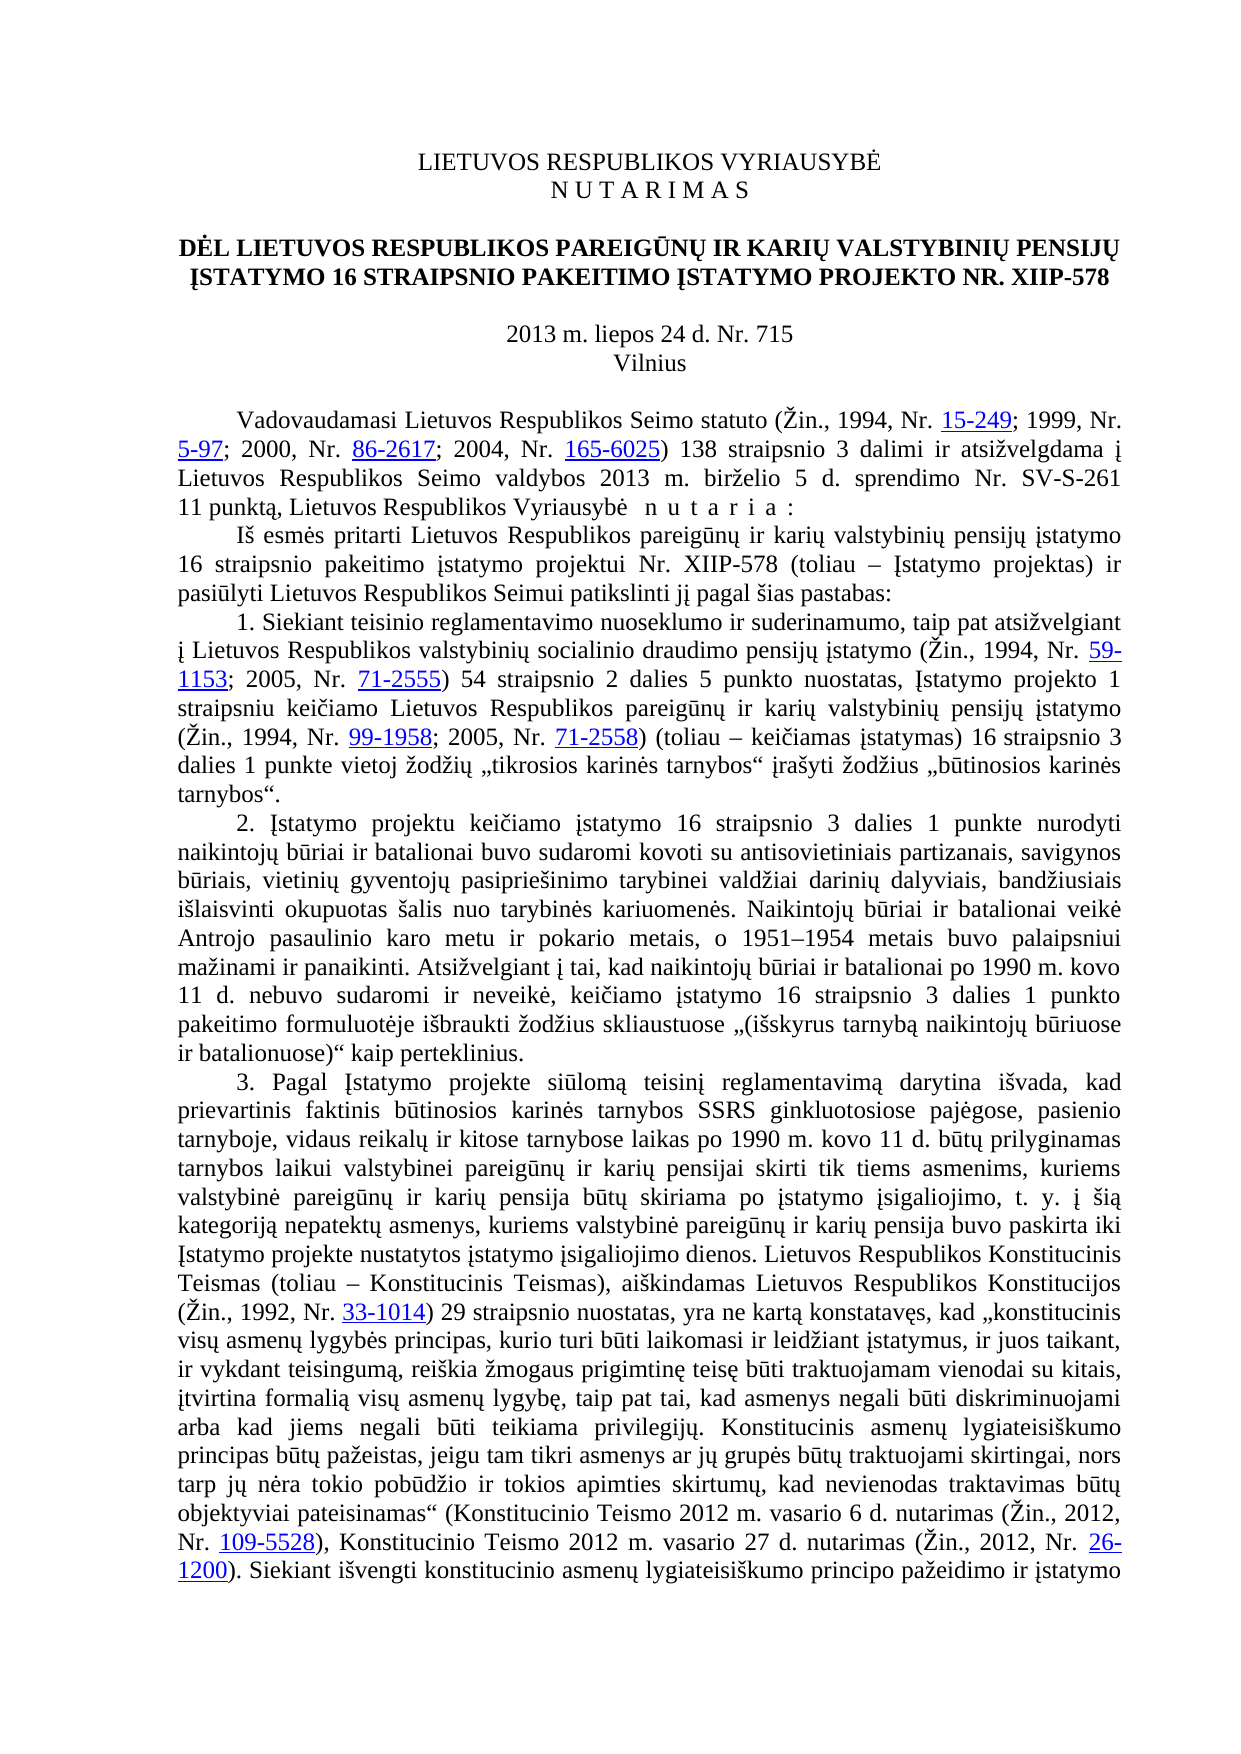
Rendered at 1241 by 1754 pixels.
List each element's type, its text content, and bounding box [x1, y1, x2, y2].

text NUTARIMAS [177, 176, 1122, 204]
text Dėl LIETUVOS RESPUBLIKOS PAREIGŪNŲ IR KARIŲ VALSTYBINIŲ PENSIJŲ ĮSTATYMO 16 STRAIPSNIO PAKEITIMO ĮSTATYMO PROJEKTO NR. XIIP-578 [177, 233, 1122, 291]
text Lietuvos Respublikos Vyriausybė [177, 147, 1122, 176]
text 3. Pagal Įstatymo projekte siūlomą teisinį reglamentavimą darytina išvada, kad prievartinis faktinis būtinosios karinės tarnybos SSRS ginkluotosiose pajėgose, pasienio tarnyboje, vidaus reikalų ir kitose tarnybose laikas po 1990 m. kovo 11 d. būtų prilyginamas tarnybos laikui valstybinei pareigūnų ir karių pensijai skirti tik tiems asmenims, kuriems valstybinė pareigūnų ir karių pensija būtų skiriama po įstatymo įsigaliojimo, t. y. į šią kategoriją nepatektų asmenys, kuriems valstybinė pareigūnų ir karių pensija buvo paskirta iki Įstatymo projekte nustatytos įstatymo įsigaliojimo dienos. Lietuvos Respublikos Konstitucinis Teismas (toliau – Konstitucinis Teismas), aiškindamas Lietuvos Respublikos Konstitucijos (Žin., 1992, Nr. 33-1014) 29 straipsnio nuostatas, yra ne kartą konstatavęs, kad „konstitucinis visų asmenų lygybės principas, kurio turi būti laikomasi ir leidžiant įstatymus, ir juos taikant, ir vykdant teisingumą, reiškia žmogaus prigimtinę teisę būti traktuojamam vienodai su kitais, įtvirtina formalią visų asmenų lygybę, taip pat tai, kad asmenys negali būti diskriminuojami arba kad jiems negali būti teikiama privilegijų. Konstitucinis asmenų lygiateisiškumo principas būtų pažeistas, jeigu tam tikri asmenys ar jų grupės būtų traktuojami skirtingai, nors tarp jų nėra tokio pobūdžio ir tokios apimties skirtumų, kad nevienodas traktavimas būtų objektyviai pateisinamas“ (Konstitucinio Teismo 2012 m. vasario 6 d. nutarimas (Žin., 2012, Nr. 109-5528), Konstitucinio Teismo 2012 m. vasario 27 d. nutarimas (Žin., 2012, Nr. 26-1200). Siekiant išvengti konstitucinio asmenų lygiateisiškumo principo pažeidimo ir įstatymo [177, 1067, 1122, 1584]
text Vilnius [177, 348, 1122, 377]
text 2013 m. liepos 24 d. Nr. 715 [177, 319, 1122, 348]
text 2. Įstatymo projektu keičiamo įstatymo 16 straipsnio 3 dalies 1 punkte nurodyti naikintojų būriai ir batalionai buvo sudaromi kovoti su antisovietiniais partizanais, savigynos būriais, vietinių gyventojų pasipriešinimo tarybinei valdžiai darinių dalyviais, bandžiusiais išlaisvinti okupuotas šalis nuo tarybinės kariuomenės. Naikintojų būriai ir batalionai veikė Antrojo pasaulinio karo metu ir pokario metais, o 1951–1954 metais buvo palaipsniui mažinami ir panaikinti. Atsižvelgiant į tai, kad naikintojų būriai ir batalionai po 1990 m. kovo 11 d. nebuvo sudaromi ir neveikė, keičiamo įstatymo 16 straipsnio 3 dalies 1 punkto pakeitimo formuluotėje išbraukti žodžius skliaustuose „(išskyrus tarnybą naikintojų būriuose ir batalionuose)“ kaip perteklinius. [177, 808, 1122, 1067]
text 1. Siekiant teisinio reglamentavimo nuoseklumo ir suderinamumo, taip pat atsižvelgiant į Lietuvos Respublikos valstybinių socialinio draudimo pensijų įstatymo (Žin., 1994, Nr. 59-1153; 2005, Nr. 71-2555) 54 straipsnio 2 dalies 5 punkto nuostatas, Įstatymo projekto 1 straipsniu keičiamo Lietuvos Respublikos pareigūnų ir karių valstybinių pensijų įstatymo (Žin., 1994, Nr. 99-1958; 2005, Nr. 71-2558) (toliau – keičiamas įstatymas) 16 straipsnio 3 dalies 1 punkte vietoj žodžių „tikrosios karinės tarnybos“ įrašyti žodžius „būtinosios karinės tarnybos“. [177, 607, 1122, 808]
text Vadovaudamasi Lietuvos Respublikos Seimo statuto (Žin., 1994, Nr. 15-249; 1999, Nr. 5-97; 2000, Nr. 86-2617; 2004, Nr. 165-6025) 138 straipsnio 3 dalimi ir atsižvelgdama į Lietuvos Respublikos Seimo valdybos 2013 m. birželio 5 d. sprendimo Nr. SV-S-261 11 punktą, Lietuvos Respublikos Vyriausybė nutaria: [177, 406, 1122, 521]
text Iš esmės pritarti Lietuvos Respublikos pareigūnų ir karių valstybinių pensijų įstatymo 16 straipsnio pakeitimo įstatymo projektui Nr. XIIP-578 (toliau – Įstatymo projektas) ir pasiūlyti Lietuvos Respublikos Seimui patikslinti jį pagal šias pastabas: [177, 521, 1122, 607]
